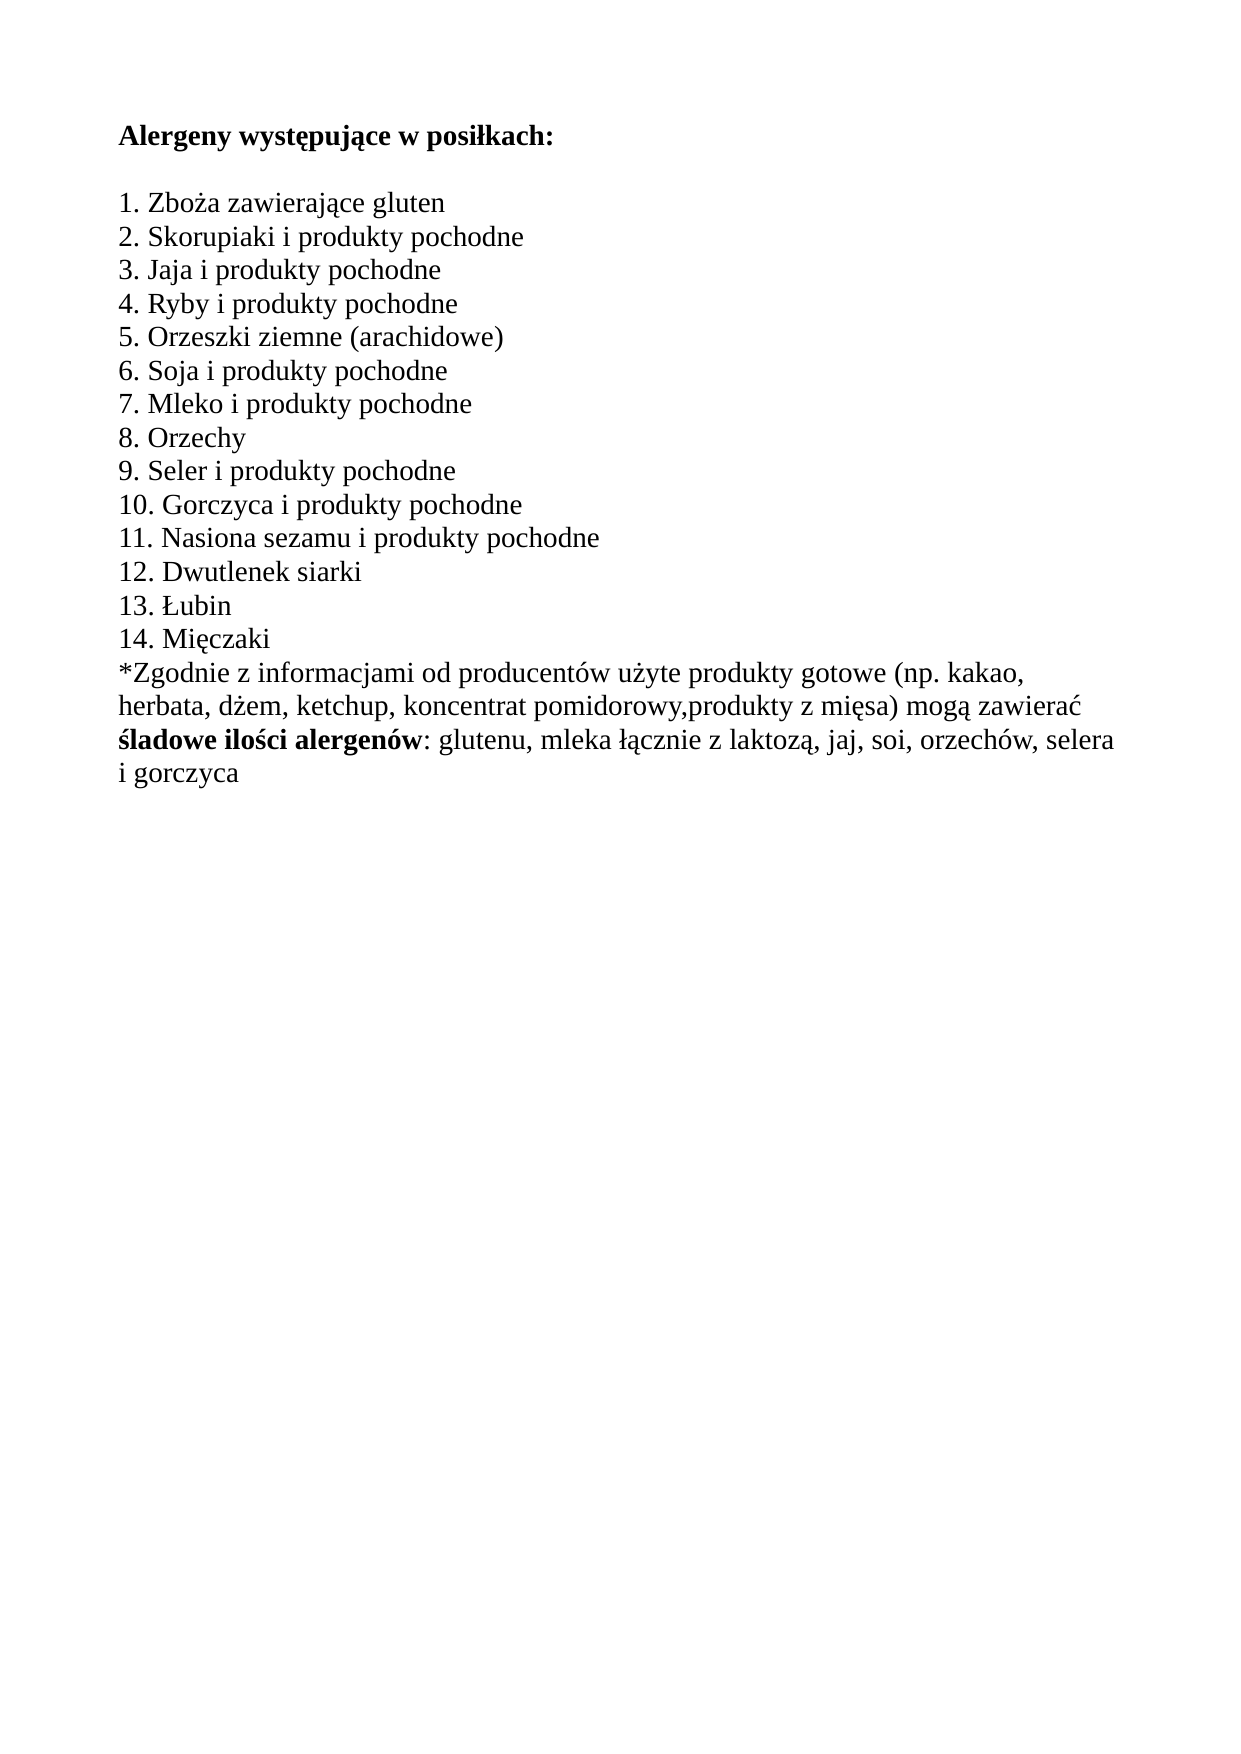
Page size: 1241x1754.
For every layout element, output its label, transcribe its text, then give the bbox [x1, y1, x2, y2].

text 10. Gorczyca i produkty pochodne [118, 487, 1122, 521]
text 2. Skorupiaki i produkty pochodne [118, 219, 1122, 252]
text 11. Nasiona sezamu i produkty pochodne [118, 521, 1122, 554]
text 5. Orzeszki ziemne (arachidowe) [118, 319, 1122, 353]
text 12. Dwutlenek siarki [118, 554, 1122, 588]
text 3. Jaja i produkty pochodne [118, 252, 1122, 286]
text 7. Mleko i produkty pochodne [118, 386, 1122, 420]
text 4. Ryby i produkty pochodne [118, 286, 1122, 319]
text *Zgodnie z informacjami od producentów użyte produkty gotowe (np. kakao, herbata, dżem, ketchup, koncentrat pomidorowy,produkty z mięsa) mogą zawierać śladowe ilości alergenów: glutenu, mleka łącznie z laktozą, jaj, soi, orzechów, selera i gorczyca [118, 655, 1122, 789]
text 8. Orzechy [118, 420, 1122, 453]
text 13. Łubin [118, 588, 1122, 621]
text Alergeny występujące w posiłkach: [118, 118, 1122, 152]
text 14. Mięczaki [118, 621, 1122, 655]
text 1. Zboża zawierające gluten [118, 185, 1122, 219]
text 9. Seler i produkty pochodne [118, 453, 1122, 487]
text 6. Soja i produkty pochodne [118, 353, 1122, 386]
